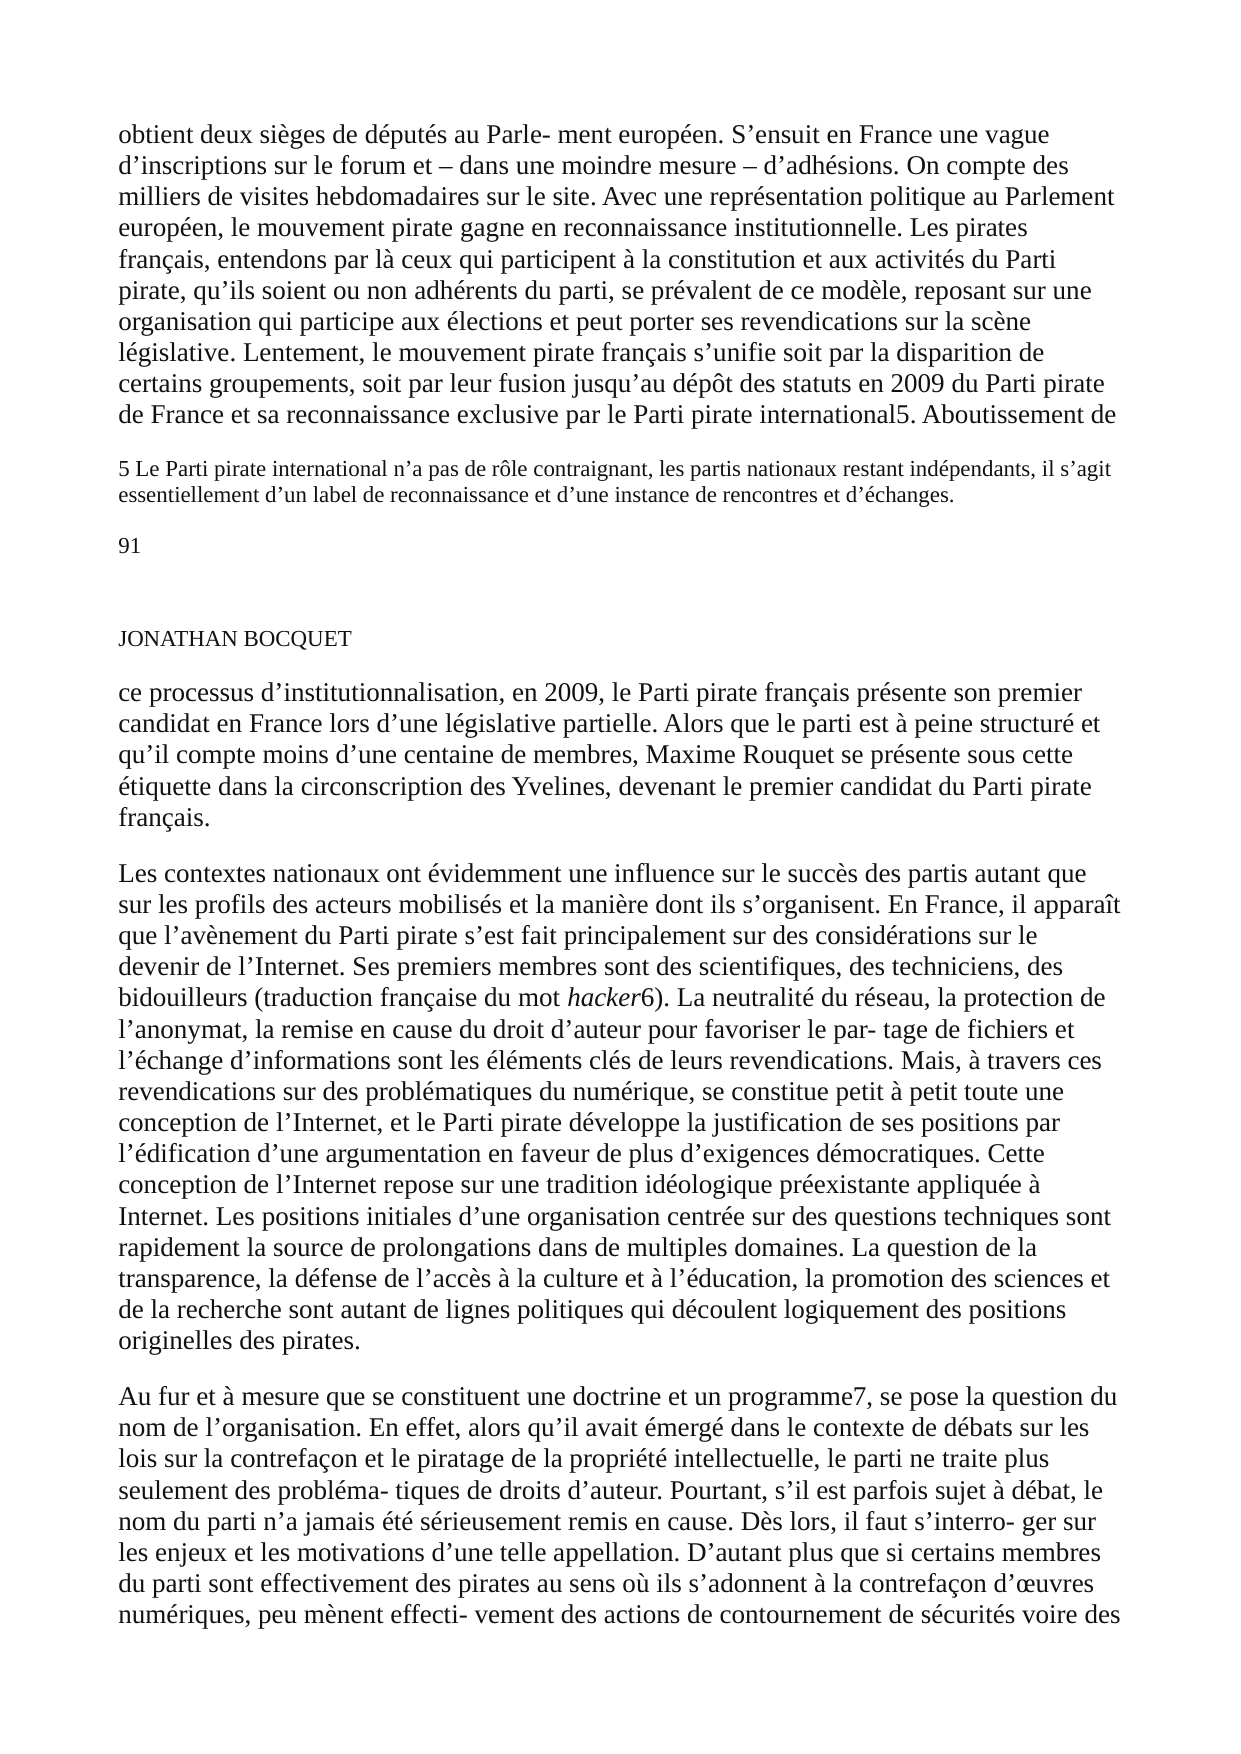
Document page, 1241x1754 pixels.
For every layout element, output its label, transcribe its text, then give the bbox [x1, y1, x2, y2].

text 91 [118, 532, 1122, 559]
text Les contextes nationaux ont évidemment une influence sur le succès des partis autant que sur les profils des acteurs mobilisés et la manière dont ils s’organisent. En France, il apparaît que l’avènement du Parti pirate s’est fait principalement sur des considérations sur le devenir de l’Internet. Ses premiers membres sont des scientifiques, des techniciens, des bidouilleurs (traduction française du mot hacker6). La neutralité du réseau, la protection de l’anonymat, la remise en cause du droit d’auteur pour favoriser le par- tage de fichiers et l’échange d’informations sont les éléments clés de leurs revendications. Mais, à travers ces revendications sur des problématiques du numérique, se constitue petit à petit toute une conception de l’Internet, et le Parti pirate développe la justification de ses positions par l’édification d’une argumentation en faveur de plus d’exigences démocratiques. Cette conception de l’Internet repose sur une tradition idéologique préexistante appliquée à Internet. Les positions initiales d’une organisation centrée sur des questions techniques sont rapidement la source de prolongations dans de multiples domaines. La question de la transparence, la défense de l’accès à la culture et à l’éducation, la promotion des sciences et de la recherche sont autant de lignes politiques qui découlent logiquement des positions originelles des pirates. [118, 857, 1122, 1355]
text JONATHAN BOCQUET [118, 625, 1122, 651]
text obtient deux sièges de députés au Parle- ment européen. S’ensuit en France une vague d’inscriptions sur le forum et – dans une moindre mesure – d’adhésions. On compte des milliers de visites hebdomadaires sur le site. Avec une représentation politique au Parlement européen, le mouvement pirate gagne en reconnaissance institutionnelle. Les pirates français, entendons par là ceux qui participent à la constitution et aux activités du Parti pirate, qu’ils soient ou non adhérents du parti, se prévalent de ce modèle, reposant sur une organisation qui participe aux élections et peut porter ses revendications sur la scène législative. Lentement, le mouvement pirate français s’unifie soit par la disparition de certains groupements, soit par leur fusion jusqu’au dépôt des statuts en 2009 du Parti pirate de France et sa reconnaissance exclusive par le Parti pirate international5. Aboutissement de [118, 118, 1122, 429]
text 5 Le Parti pirate international n’a pas de rôle contraignant, les partis nationaux restant indépendants, il s’agit essentiellement d’un label de reconnaissance et d’une instance de rencontres et d’échanges. [118, 454, 1122, 507]
text Au fur et à mesure que se constituent une doctrine et un programme7, se pose la question du nom de l’organisation. En effet, alors qu’il avait émergé dans le contexte de débats sur les lois sur la contrefaçon et le piratage de la propriété intellectuelle, le parti ne traite plus seulement des probléma- tiques de droits d’auteur. Pourtant, s’il est parfois sujet à débat, le nom du parti n’a jamais été sérieusement remis en cause. Dès lors, il faut s’interro- ger sur les enjeux et les motivations d’une telle appellation. D’autant plus que si certains membres du parti sont effectivement des pirates au sens où ils s’adonnent à la contrefaçon d’œuvres numériques, peu mènent effecti- vement des actions de contournement de sécurités voire des [118, 1380, 1122, 1629]
text ce processus d’institutionnalisation, en 2009, le Parti pirate français présente son premier candidat en France lors d’une législative partielle. Alors que le parti est à peine structuré et qu’il compte moins d’une centaine de membres, Maxime Rouquet se présente sous cette étiquette dans la circonscription des Yvelines, devenant le premier candidat du Parti pirate français. [118, 676, 1122, 832]
